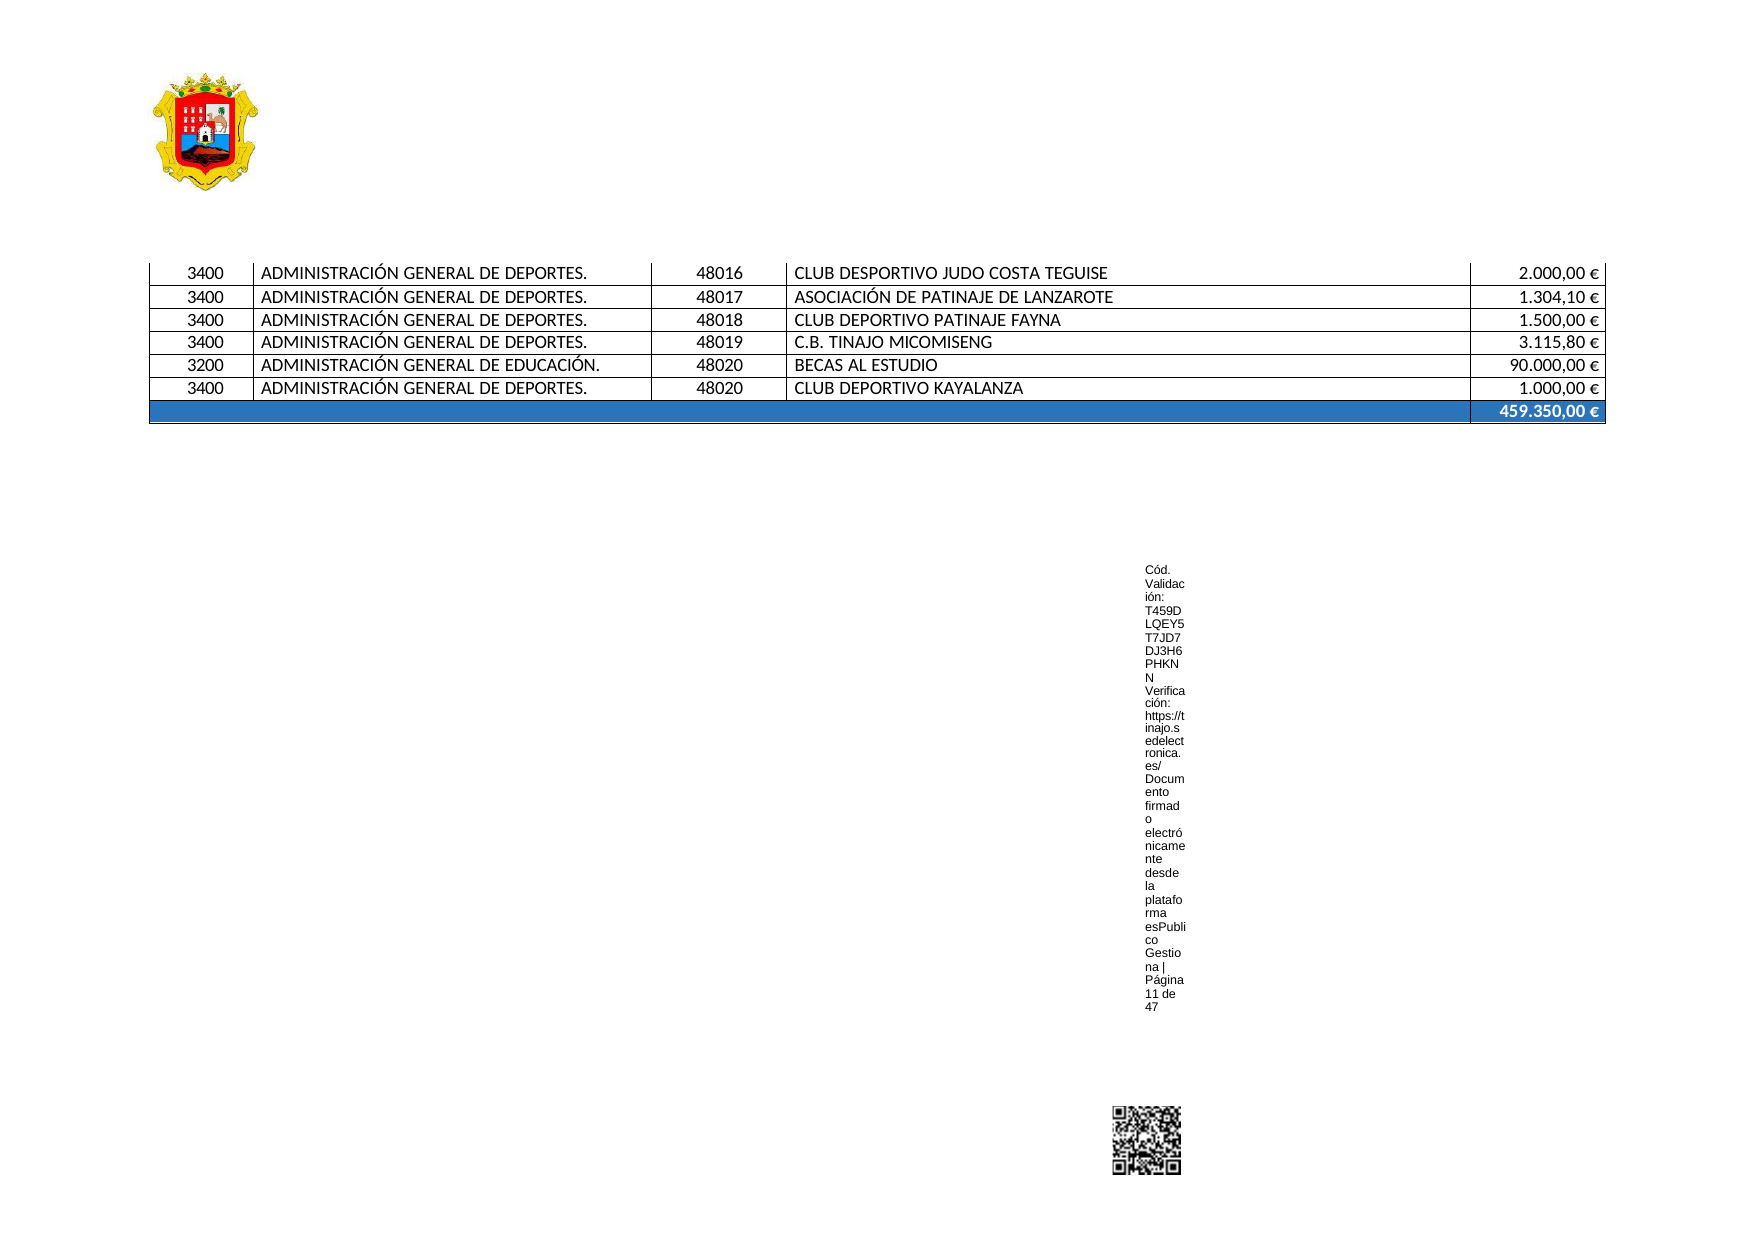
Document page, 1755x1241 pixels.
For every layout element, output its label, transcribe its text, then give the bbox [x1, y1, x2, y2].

table_cell C.B. TINAJO MICOMISENG [787, 332, 1470, 354]
table_cell 3400 [150, 309, 253, 331]
table_cell 3400 [150, 332, 253, 354]
table_cell 3.115,80 € [1471, 332, 1605, 354]
table_cell CLUB DEPORTIVO PATINAJE FAYNA [787, 309, 1470, 331]
table_header 48016 [652, 263, 786, 285]
table_cell ADMINISTRACIÓN GENERAL DE DEPORTES. [254, 309, 651, 331]
table_cell [150, 401, 1470, 422]
text Verificación: https://tinajo.sedelectronica.es/ [1145, 685, 1186, 772]
table_cell 3400 [150, 378, 253, 400]
table_cell 1.000,00 € [1471, 378, 1605, 400]
table_cell ADMINISTRACIÓN GENERAL DE DEPORTES. [254, 378, 651, 400]
table_header CLUB DESPORTIVO JUDO COSTA TEGUISE [787, 263, 1470, 285]
table_cell ASOCIACIÓN DE PATINAJE DE LANZAROTE [787, 286, 1470, 308]
table_cell ADMINISTRACIÓN GENERAL DE DEPORTES. [254, 332, 651, 354]
table_cell ADMINISTRACIÓN GENERAL DE EDUCACIÓN. [254, 355, 651, 377]
table_cell 48018 [652, 309, 786, 331]
table_cell 48020 [652, 378, 786, 400]
table_cell 1.500,00 € [1471, 309, 1605, 331]
table_cell 48017 [652, 286, 786, 308]
table_header 2.000,00 € [1471, 263, 1605, 285]
table_cell 3400 [150, 286, 253, 308]
table_cell CLUB DEPORTIVO KAYALANZA [787, 378, 1470, 400]
table_cell 48019 [652, 332, 786, 354]
table_cell 90.000,00 € [1471, 355, 1605, 377]
table_cell BECAS AL ESTUDIO [787, 355, 1470, 377]
table_header ADMINISTRACIÓN GENERAL DE DEPORTES. [254, 263, 651, 285]
table_cell 3200 [150, 355, 253, 377]
table_cell 48020 [652, 355, 786, 377]
table_cell ADMINISTRACIÓN GENERAL DE DEPORTES. [254, 286, 651, 308]
text Documento firmado electrónicamente desde la plataforma esPublico Gestiona | Página 11 de 47 [1145, 772, 1186, 1014]
table_cell 459.350,00 € [1471, 401, 1605, 422]
table_header 3400 [150, 263, 253, 285]
table_cell 1.304,10 € [1471, 286, 1605, 308]
text Cód. Validación: T459DLQEY5T7JD7DJ3H6PHKNN [1145, 564, 1186, 685]
